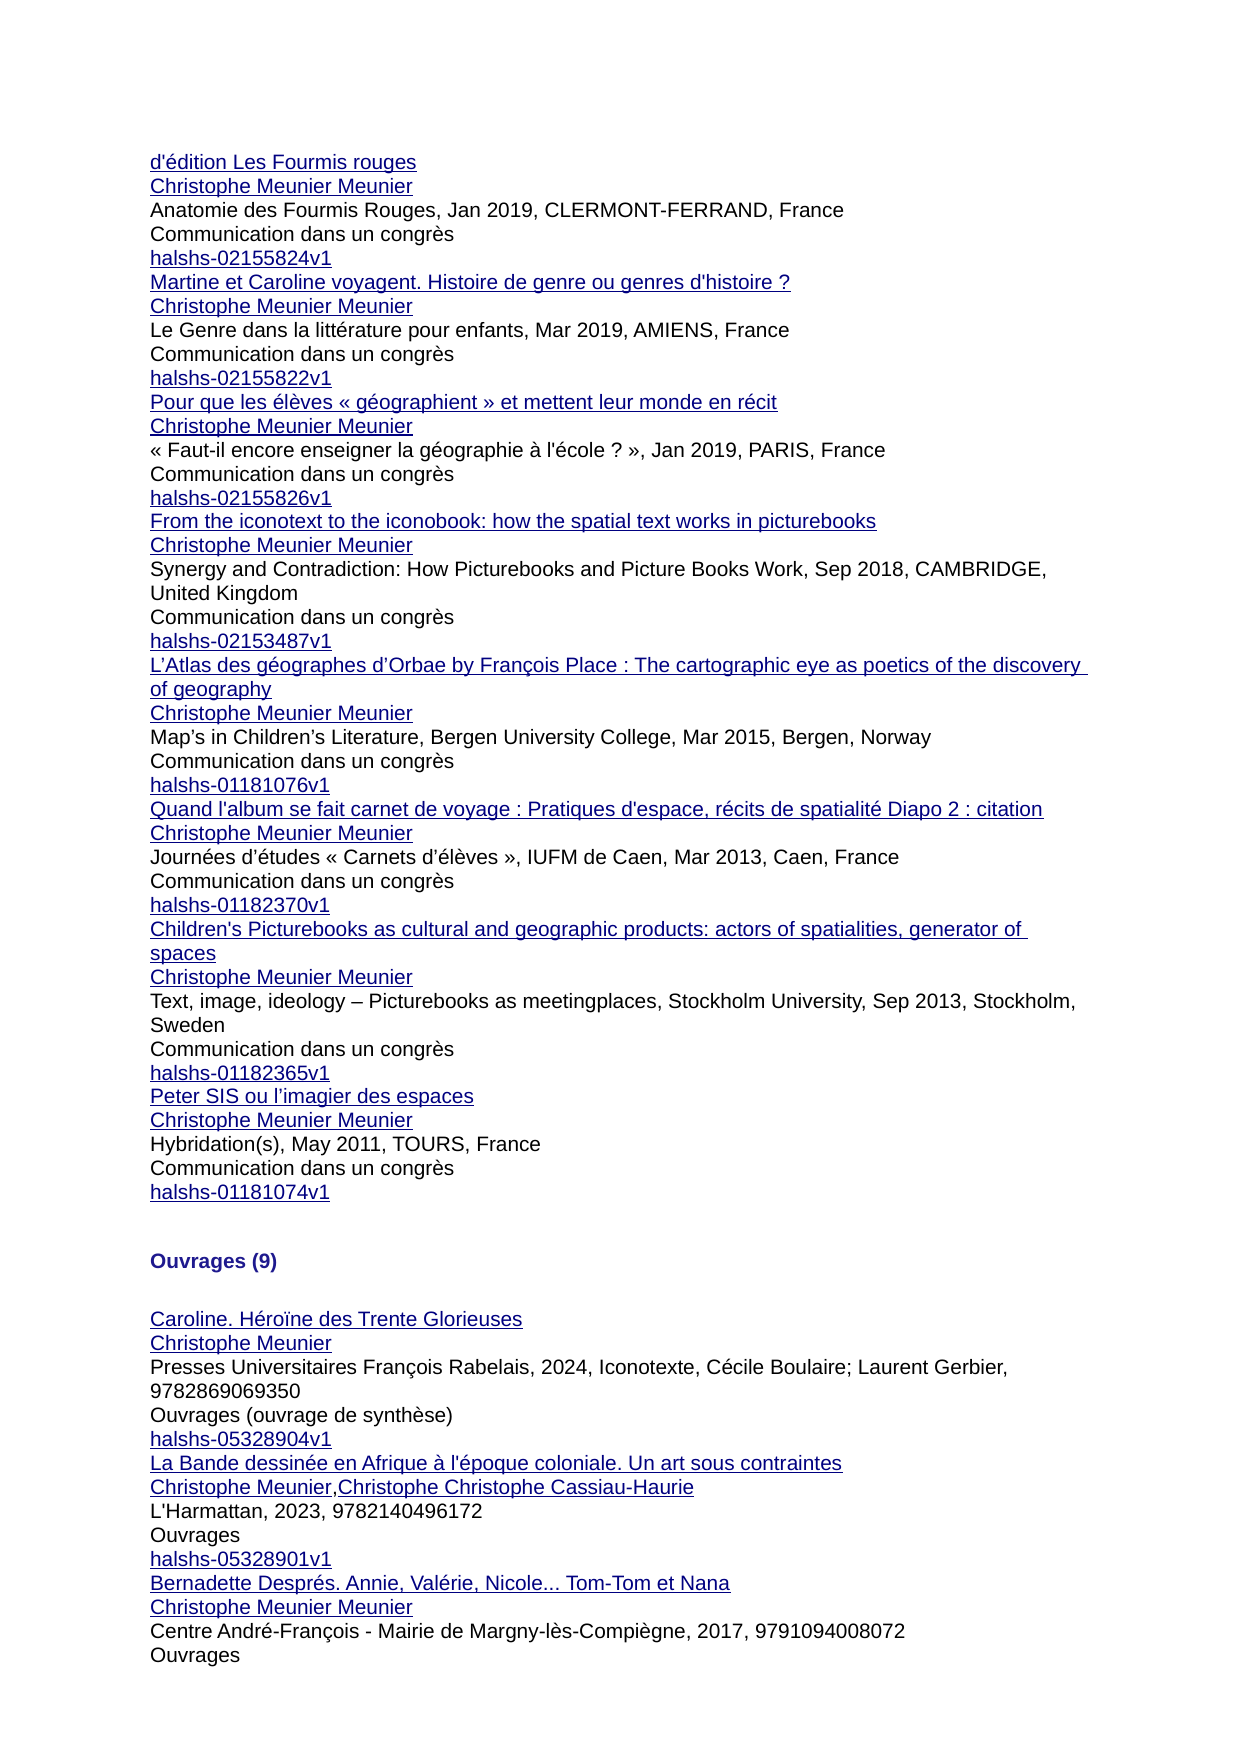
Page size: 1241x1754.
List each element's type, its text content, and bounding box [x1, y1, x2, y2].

table_cell Peter SIS ou l’imagier des espaces Christophe Meunier Meunier Hybridation(s), May 2011, TOURS, France Communication dans un congrès halshs-01181074v1 [150, 1084, 1090, 1204]
table_cell L’Atlas des géographes d’Orbae by François Place : The cartographic eye as poetics of the discovery of geography Christophe Meunier Meunier Map’s in Children’s Literature, Bergen University College, Mar 2015, Bergen, Norway Communication dans un congrès halshs-01181076v1 [150, 653, 1090, 797]
table_cell Pour que les élèves « géographient » et mettent leur monde en récit Christophe Meunier Meunier « Faut-il encore enseigner la géographie à l'école ? », Jan 2019, PARIS, France Communication dans un congrès halshs-02155826v1 [150, 390, 1090, 509]
table_cell From the iconotext to the iconobook: how the spatial text works in picturebooks Christophe Meunier Meunier Synergy and Contradiction: How Picturebooks and Picture Books Work, Sep 2018, CAMBRIDGE, United Kingdom Communication dans un congrès halshs-02153487v1 [150, 509, 1090, 653]
table_cell Bernadette Després. Annie, Valérie, Nicole... Tom-Tom et Nana Christophe Meunier Meunier Centre André-François - Mairie de Margny-lès-Compiègne, 2017, 9791094008072 Ouvrages [150, 1571, 1090, 1667]
table_header Caroline. Héroïne des Trente Glorieuses Christophe Meunier Presses Universitaires François Rabelais, 2024, Iconotexte, Cécile Boulaire; Laurent Gerbier, 9782869069350 Ouvrages (ouvrage de synthèse) halshs-05328904v1 [150, 1307, 1090, 1451]
subtitle Ouvrages (9) [150, 1249, 1090, 1273]
table_cell Quand l'album se fait carnet de voyage : Pratiques d'espace, récits de spatialité Diapo 2 : citation Christophe Meunier Meunier Journées d’études « Carnets d’élèves », IUFM de Caen, Mar 2013, Caen, France Communication dans un congrès halshs-01182370v1 [150, 797, 1090, 917]
table_cell Children's Picturebooks as cultural and geographic products: actors of spatialities, generator of spaces Christophe Meunier Meunier Text, image, ideology – Picturebooks as meetingplaces, Stockholm University, Sep 2013, Stockholm, Sweden Communication dans un congrès halshs-01182365v1 [150, 917, 1090, 1084]
table_cell La Bande dessinée en Afrique à l'époque coloniale. Un art sous contraintes Christophe Meunier,Christophe Christophe Cassiau-Haurie L'Harmattan, 2023, 9782140496172 Ouvrages halshs-05328901v1 [150, 1451, 1090, 1571]
table_header d'édition Les Fourmis rouges Christophe Meunier Meunier Anatomie des Fourmis Rouges, Jan 2019, CLERMONT-FERRAND, France Communication dans un congrès halshs-02155824v1 [150, 150, 1090, 270]
table_cell Martine et Caroline voyagent. Histoire de genre ou genres d'histoire ? Christophe Meunier Meunier Le Genre dans la littérature pour enfants, Mar 2019, AMIENS, France Communication dans un congrès halshs-02155822v1 [150, 270, 1090, 389]
